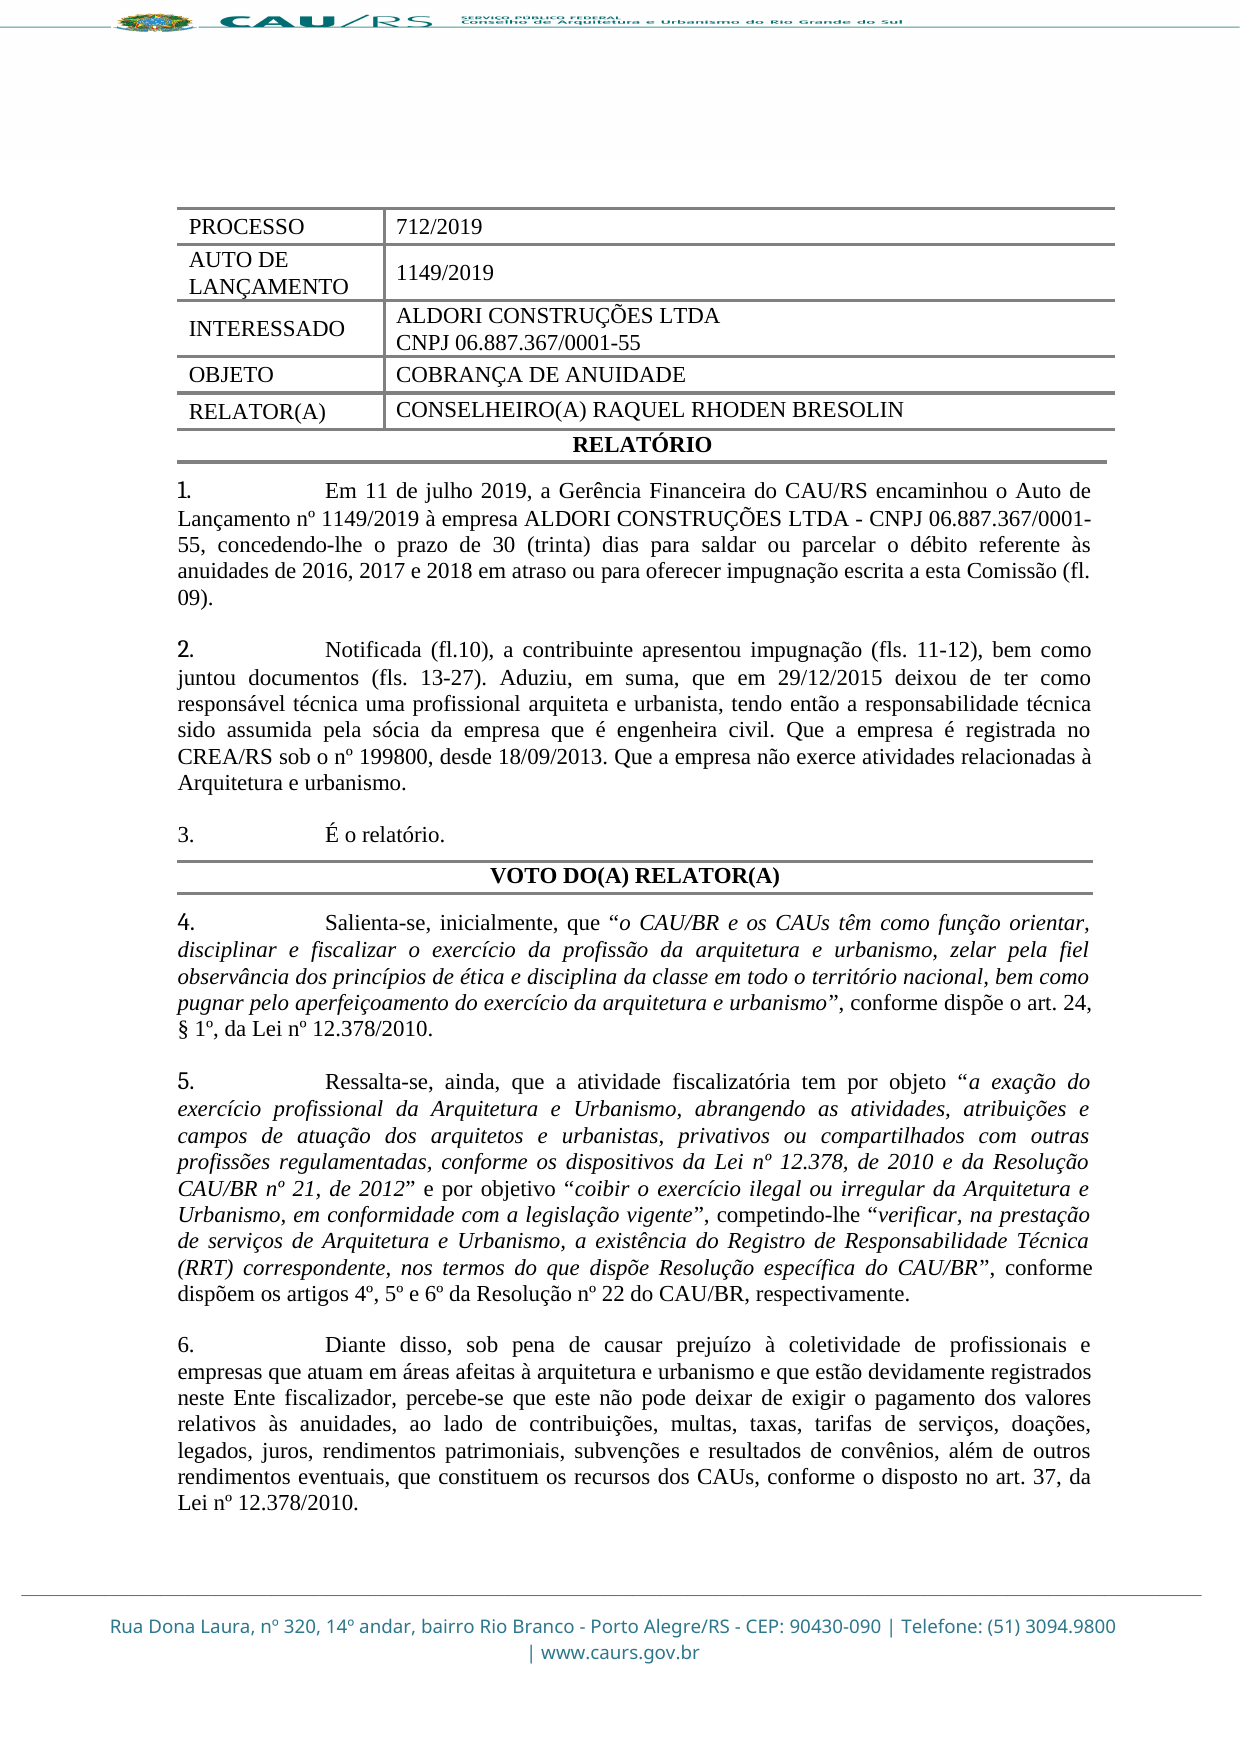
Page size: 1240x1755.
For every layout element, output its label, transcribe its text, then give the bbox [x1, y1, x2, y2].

list Ressalta-se, ainda, que a atividade fiscalizatória tem por objeto “a exação do exercício profissional da Arquitetura e Urbanismo, abrangendo as atividades, atribuições e campos de atuação dos arquitetos e urbanistas, privativos ou compartilhados com outras profissões regulamentadas, conforme os dispositivos da Lei nº 12.378, de 2010 e da Resolução CAU/BR nº 21, de 2012” e por objetivo “coibir o exercício ilegal ou irregular da Arquitetura e Urbanismo, em conformidade com a legislação vigente”, competindo-lhe “verificar, na prestação de serviços de Arquitetura e Urbanismo, a existência do Registro de Responsabilidade Técnica (RRT) correspondente, nos termos do que dispõe Resolução específica do CAU/BR”, conforme dispõem os artigos 4º, 5º e 6º da Resolução nº 22 do CAU/BR, respectivamente. [177, 1067, 1092, 1306]
list Salienta-se, inicialmente, que “o CAU/BR e os CAUs têm como função orientar, disciplinar e fiscalizar o exercício da profissão da arquitetura e urbanismo, zelar pela fiel observância dos princípios de ética e disciplina da classe em todo o território nacional, bem como pugnar pelo aperfeiçoamento do exercício da arquitetura e urbanismo”, conforme dispõe o art. 24, § 1º, da Lei nº 12.378/2010. [177, 908, 1092, 1042]
table_cell AUTO DE LANÇAMENTO [177, 246, 383, 299]
table_header 712/2019 [386, 210, 1115, 243]
table_cell CONSELHEIRO(A) RAQUEL RHODEN BRESOLIN [386, 395, 1115, 428]
table_cell ALDORI CONSTRUÇÕES LTDA CNPJ 06.887.367/0001-55 [386, 302, 1115, 355]
table_header VOTO DO(A) RELATOR(A) [177, 863, 1092, 892]
list É o relatório. [177, 821, 1092, 847]
table_header PROCESSO [177, 210, 383, 243]
table_cell COBRANÇA DE ANUIDADE [386, 358, 1115, 391]
list Notificada (fl.10), a contribuinte apresentou impugnação (fls. 11-12), bem como juntou documentos (fls. 13-27). Aduziu, em suma, que em 29/12/2015 deixou de ter como responsável técnica uma profissional arquiteta e urbanista, tendo então a responsabilidade técnica sido assumida pela sócia da empresa que é engenheira civil. Que a empresa é registrada no CREA/RS sob o nº 199800, desde 18/09/2013. Que a empresa não exerce atividades relacionadas à Arquitetura e urbanismo. [177, 635, 1092, 796]
table_cell [1107, 431, 1115, 460]
table_cell 1149/2019 [386, 246, 1115, 299]
table_cell INTERESSADO [177, 302, 383, 355]
table_cell RELATÓRIO [177, 431, 1107, 460]
list Diante disso, sob pena de causar prejuízo à coletividade de profissionais e empresas que atuam em áreas afeitas à arquitetura e urbanismo e que estão devidamente registrados neste Ente fiscalizador, percebe-se que este não pode deixar de exigir o pagamento dos valores relativos às anuidades, ao lado de contribuições, multas, taxas, tarifas de serviços, doações, legados, juros, rendimentos patrimoniais, subvenções e resultados de convênios, além de outros rendimentos eventuais, que constituem os recursos dos CAUs, conforme o disposto no art. 37, da Lei nº 12.378/2010. [177, 1331, 1092, 1516]
table_cell RELATOR(A) [177, 395, 383, 428]
table_cell OBJETO [177, 358, 383, 391]
list Em 11 de julho 2019, a Gerência Financeira do CAU/RS encaminhou o Auto de Lançamento nº 1149/2019 à empresa ALDORI CONSTRUÇÕES LTDA - CNPJ 06.887.367/0001-55, concedendo-lhe o prazo de 30 (trinta) dias para saldar ou parcelar o débito referente às anuidades de 2016, 2017 e 2018 em atraso ou para oferecer impugnação escrita a esta Comissão (fl. 09). [177, 476, 1092, 610]
